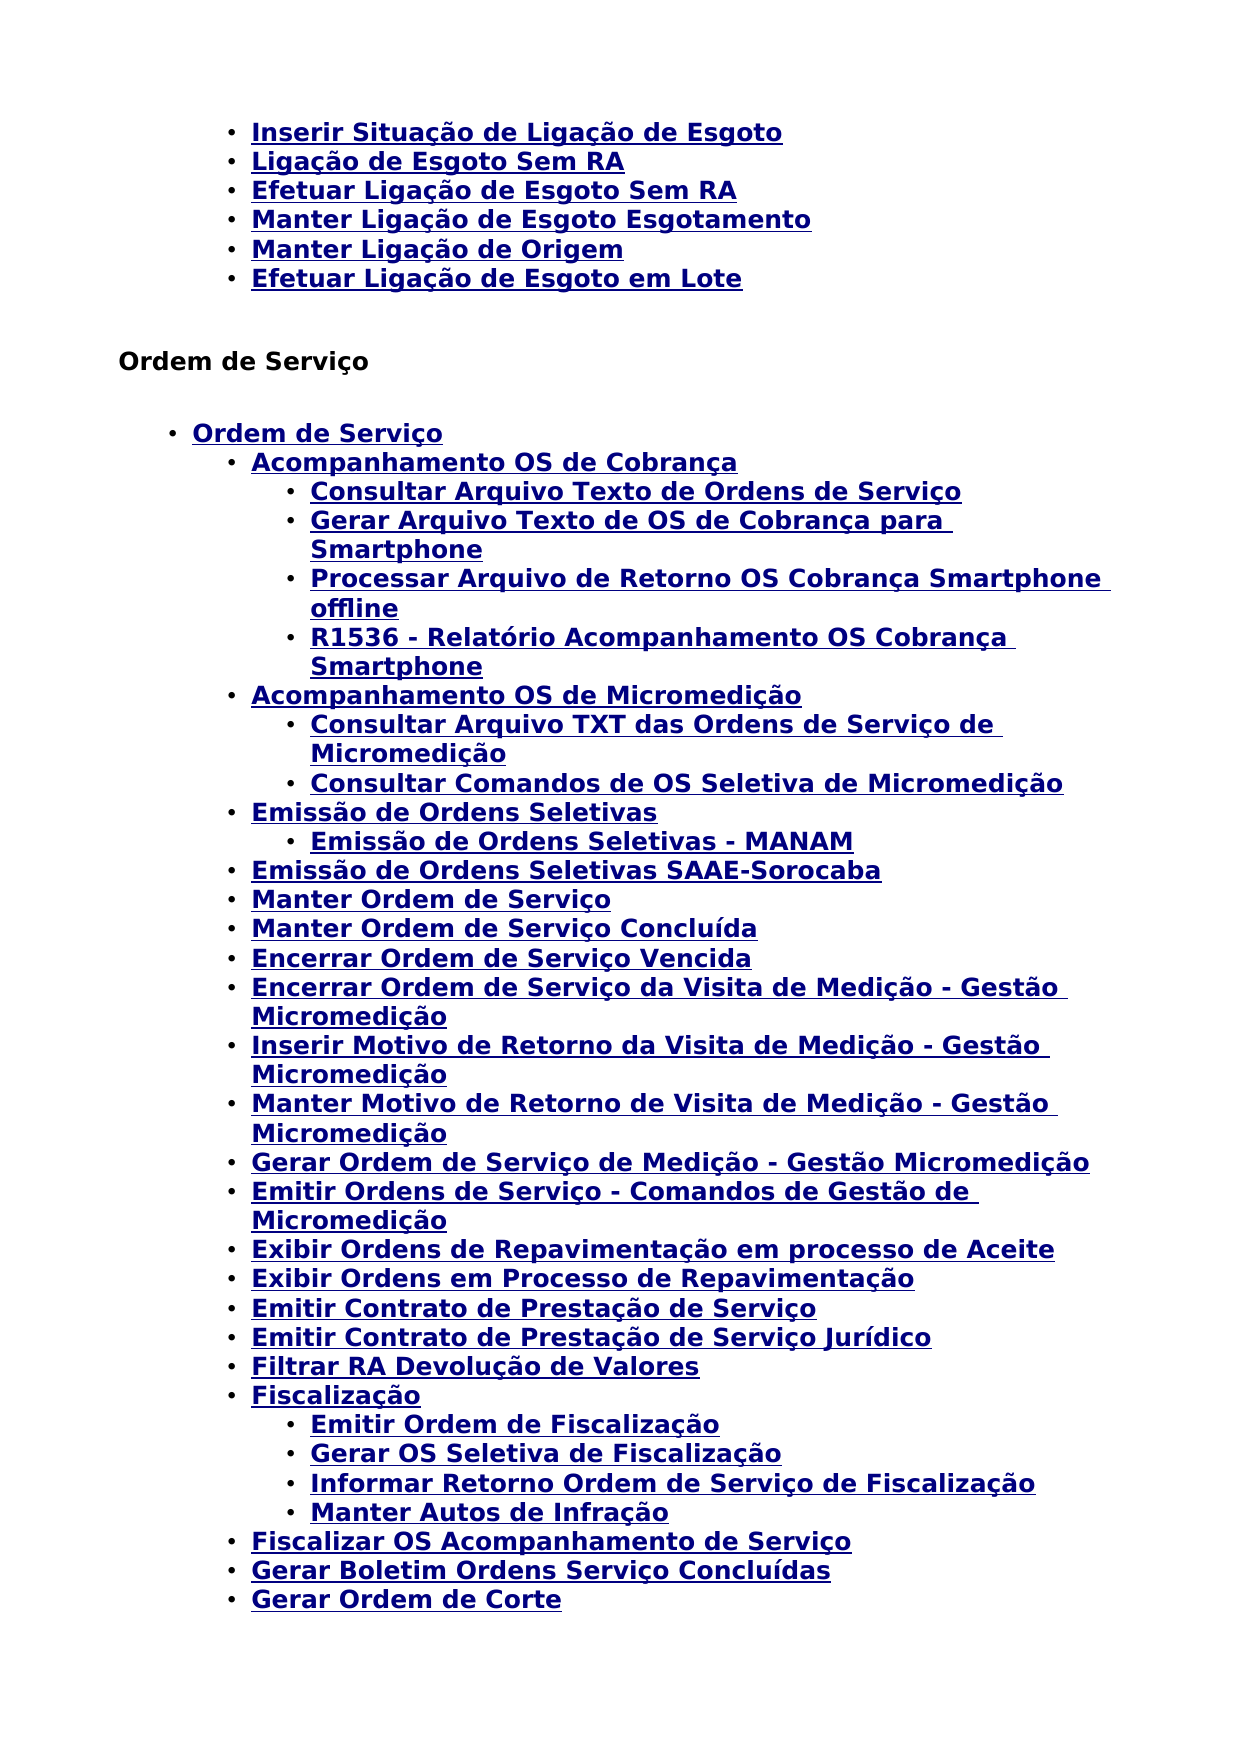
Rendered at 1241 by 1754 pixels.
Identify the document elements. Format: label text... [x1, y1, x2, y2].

list Emitir Contrato de Prestação de Serviço [236, 1294, 1122, 1323]
list Gerar Ordem de Serviço de Medição - Gestão Micromedição [236, 1148, 1122, 1177]
list Manter Ordem de Serviço [236, 885, 1122, 914]
list Acompanhamento OS de Micromedição [236, 681, 1122, 710]
list Gerar Ordem de Corte [236, 1585, 1122, 1614]
list Filtrar RA Devolução de Valores [236, 1352, 1122, 1381]
list Exibir Ordens de Repavimentação em processo de Aceite [236, 1235, 1122, 1264]
list Emitir Ordens de Serviço - Comandos de Gestão de Micromedição [236, 1177, 1122, 1235]
list Acompanhamento OS de Cobrança [236, 448, 1122, 477]
list Emissão de Ordens Seletivas [236, 798, 1122, 827]
list Emitir Ordem de Fiscalização [295, 1410, 1122, 1439]
list Consultar Arquivo TXT das Ordens de Serviço de Micromedição [295, 710, 1122, 769]
list Manter Motivo de Retorno de Visita de Medição - Gestão Micromedição [236, 1089, 1122, 1148]
list Emissão de Ordens Seletivas SAAE-Sorocaba [236, 856, 1122, 885]
list R1536 - Relatório Acompanhamento OS Cobrança Smartphone [295, 623, 1122, 681]
list Manter Ordem de Serviço Concluída [236, 914, 1122, 944]
subtitle Ordem de Serviço [118, 348, 1122, 377]
list Manter Autos de Infração [295, 1498, 1122, 1527]
list Emitir Contrato de Prestação de Serviço Jurídico [236, 1323, 1122, 1352]
list Ligação de Esgoto Sem RA [236, 147, 1122, 176]
list Gerar Boletim Ordens Serviço Concluídas [236, 1556, 1122, 1585]
list Fiscalizar OS Acompanhamento de Serviço [236, 1527, 1122, 1556]
list Encerrar Ordem de Serviço Vencida [236, 944, 1122, 973]
list Efetuar Ligação de Esgoto em Lote [236, 264, 1122, 293]
list Efetuar Ligação de Esgoto Sem RA [236, 176, 1122, 206]
list Gerar Arquivo Texto de OS de Cobrança para Smartphone [295, 506, 1122, 564]
list Processar Arquivo de Retorno OS Cobrança Smartphone offline [295, 564, 1122, 623]
list Consultar Arquivo Texto de Ordens de Serviço [295, 477, 1122, 506]
list Emissão de Ordens Seletivas - MANAM [295, 827, 1122, 856]
list Manter Ligação de Esgoto Esgotamento [236, 206, 1122, 235]
list Encerrar Ordem de Serviço da Visita de Medição - Gestão Micromedição [236, 973, 1122, 1031]
list Manter Ligação de Origem [236, 235, 1122, 264]
list Ordem de Serviço [177, 419, 1122, 448]
list Gerar OS Seletiva de Fiscalização [295, 1439, 1122, 1469]
list Informar Retorno Ordem de Serviço de Fiscalização [295, 1469, 1122, 1498]
list Exibir Ordens em Processo de Repavimentação [236, 1264, 1122, 1294]
list Inserir Motivo de Retorno da Visita de Medição - Gestão Micromedição [236, 1031, 1122, 1089]
list Fiscalização [236, 1381, 1122, 1410]
list Inserir Situação de Ligação de Esgoto [236, 118, 1122, 147]
list Consultar Comandos de OS Seletiva de Micromedição [295, 769, 1122, 798]
